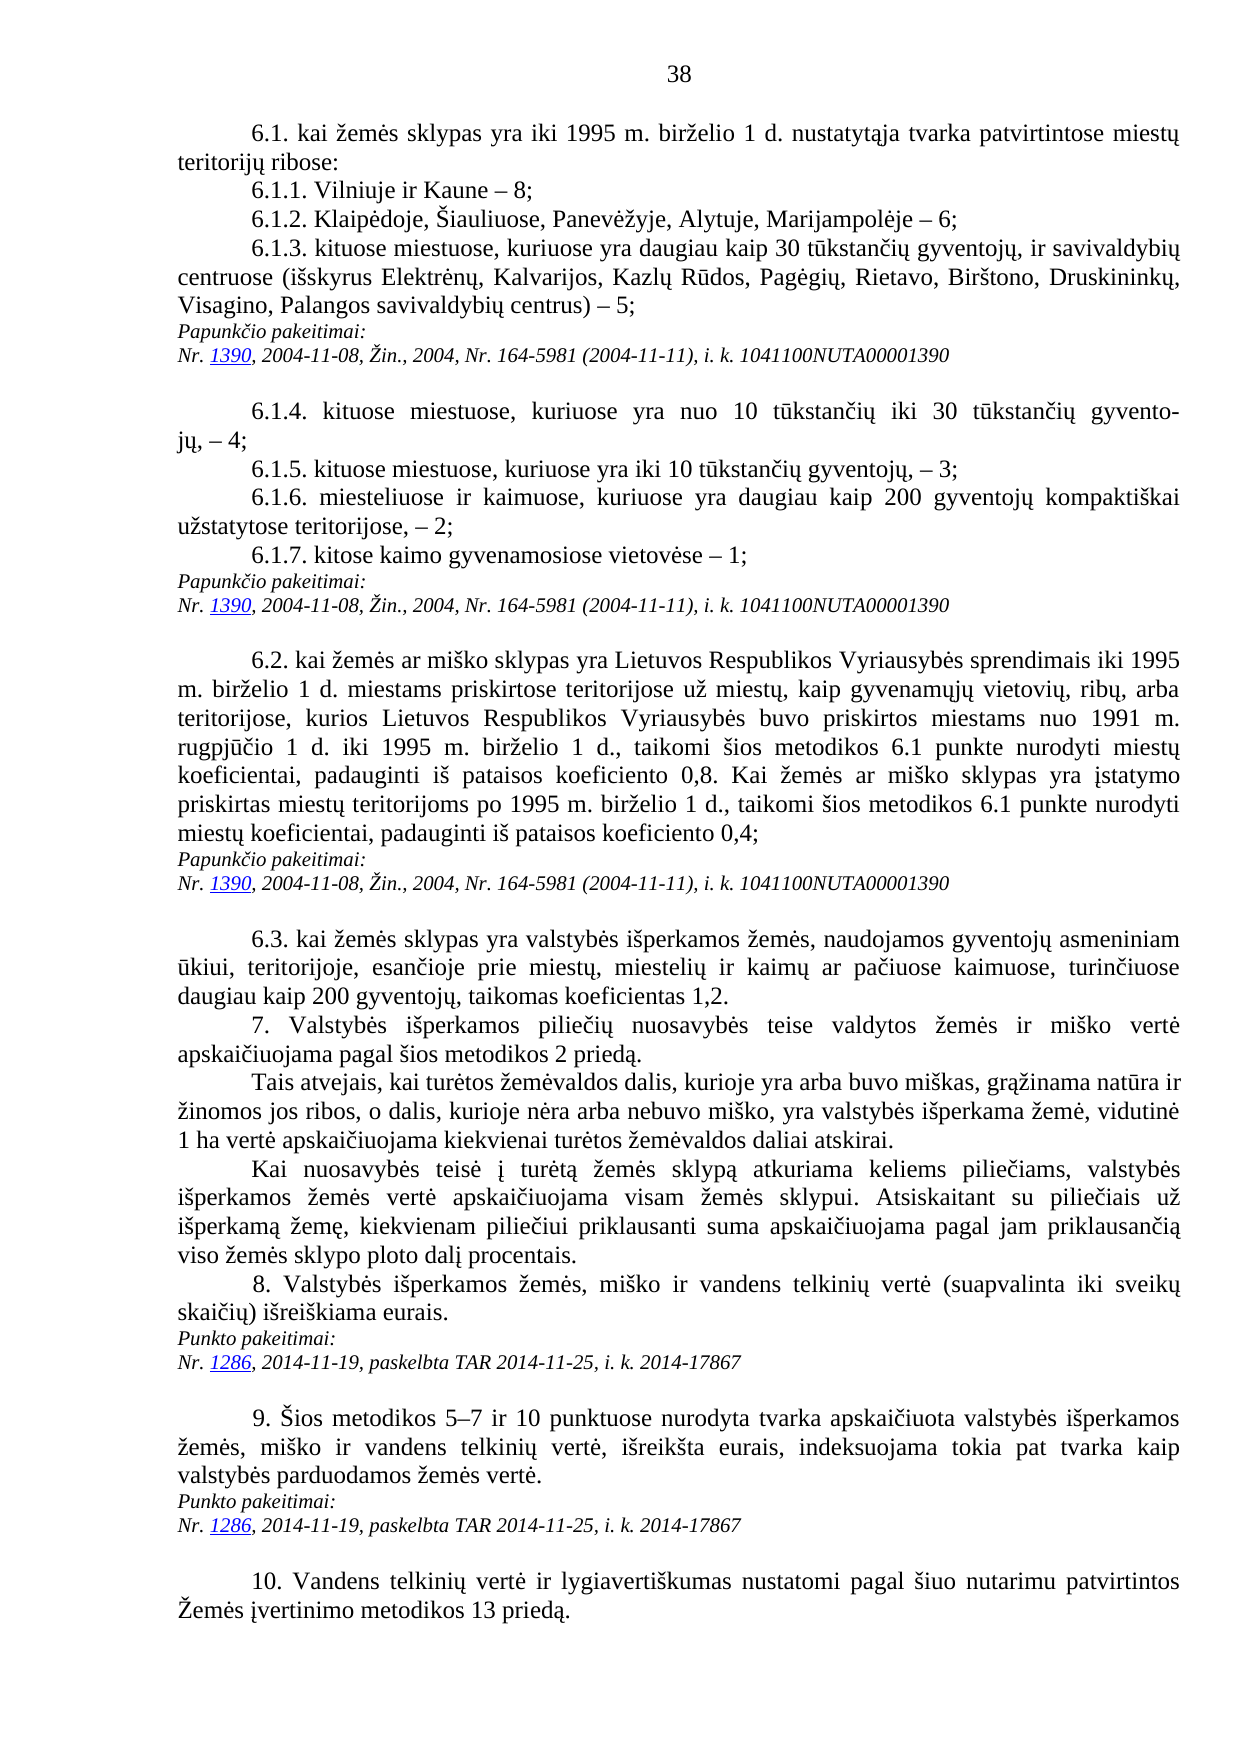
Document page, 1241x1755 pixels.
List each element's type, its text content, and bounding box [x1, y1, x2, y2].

text Tais atvejais, kai turėtos žemėvaldos dalis, kurioje yra arba buvo miškas, grąžinama natūra ir žinomos jos ribos, o dalis, kurioje nėra arba nebuvo miško, yra valstybės išperkama žemė, vidutinė 1 ha vertė apskaičiuojama kiekvienai turėtos žemėvaldos daliai atskirai. [177, 1067, 1181, 1154]
text 6.1.5. kituose miestuose, kuriuose yra iki 10 tūkstančių gyventojų, – 3; [177, 454, 1181, 482]
text 9. Šios metodikos 5–7 ir 10 punktuose nurodyta tvarka apskaičiuota valstybės išperkamos žemės, miško ir vandens telkinių vertė, išreikšta eurais, indeksuojama tokia pat tvarka kaip valstybės parduodamos žemės vertė. [177, 1403, 1181, 1489]
text Kai nuosavybės teisė į turėtą žemės sklypą atkuriama keliems piliečiams, valstybės išperkamos žemės vertė apskaičiuojama visam žemės sklypui. Atsiskaitant su piliečiais už išperkamą žemę, kiekvienam piliečiui priklausanti suma apskaičiuojama pagal jam priklausančią viso žemės sklypo ploto dalį procentais. [177, 1154, 1181, 1269]
text 6.1.6. miesteliuose ir kaimuose, kuriuose yra daugiau kaip 200 gyventojų kompaktiškai užstatytose teritorijose, – 2; [177, 482, 1181, 540]
text 6.1.1. Vilniuje ir Kaune – 8; [177, 176, 1181, 204]
text Punkto pakeitimai: [177, 1326, 1181, 1350]
text Punkto pakeitimai: [177, 1489, 1181, 1513]
text Nr. 1390, 2004-11-08, Žin., 2004, Nr. 164-5981 (2004-11-11), i. k. 1041100NUTA00001390 [177, 593, 1181, 617]
text 6.1.7. kitose kaimo gyvenamosiose vietovėse – 1; [177, 540, 1181, 569]
text 6.2. kai žemės ar miško sklypas yra Lietuvos Respublikos Vyriausybės sprendimais iki 1995 m. birželio 1 d. miestams priskirtose teritorijose už miestų, kaip gyvenamųjų vietovių, ribų, arba teritorijose, kurios Lietuvos Respublikos Vyriausybės buvo priskirtos miestams nuo 1991 m. rugpjūčio 1 d. iki 1995 m. birželio 1 d., taikomi šios metodikos 6.1 punkte nurodyti miestų koeficientai, padauginti iš pataisos koeficiento 0,8. Kai žemės ar miško sklypas yra įstatymo priskirtas miestų teritorijoms po 1995 m. birželio 1 d., taikomi šios metodikos 6.1 punkte nurodyti miestų koeficientai, padauginti iš pataisos koeficiento 0,4; [177, 646, 1181, 847]
text 10. Vandens telkinių vertė ir lygiavertiškumas nustatomi pagal šiuo nutarimu patvirtintos Žemės įvertinimo metodikos 13 priedą. [177, 1566, 1181, 1624]
text Nr. 1390, 2004-11-08, Žin., 2004, Nr. 164-5981 (2004-11-11), i. k. 1041100NUTA00001390 [177, 343, 1181, 367]
text Nr. 1286, 2014-11-19, paskelbta TAR 2014-11-25, i. k. 2014-17867 [177, 1350, 1181, 1374]
text 6.1.3. kituose miestuose, kuriuose yra daugiau kaip 30 tūkstančių gyventojų, ir savivaldybių centruose (išskyrus Elektrėnų, Kalvarijos, Kazlų Rūdos, Pagėgių, Rietavo, Birštono, Druskininkų, Visagino, Palangos savivaldybių centrus) – 5; [177, 233, 1181, 319]
text 8. Valstybės išperkamos žemės, miško ir vandens telkinių vertė (suapvalinta iki sveikų skaičių) išreiškiama eurais. [177, 1269, 1181, 1326]
text 6.1.4. kituose miestuose, kuriuose yra nuo 10 tūkstančių iki 30 tūkstančių gyvento- jų, – 4; [177, 396, 1181, 454]
text 6.3. kai žemės sklypas yra valstybės išperkamos žemės, naudojamos gyventojų asmeniniam ūkiui, teritorijoje, esančioje prie miestų, miestelių ir kaimų ar pačiuose kaimuose, turinčiuose daugiau kaip 200 gyventojų, taikomas koeficientas 1,2. [177, 924, 1181, 1010]
text Papunkčio pakeitimai: [177, 569, 1181, 593]
text Papunkčio pakeitimai: [177, 319, 1181, 343]
text 6.1.2. Klaipėdoje, Šiauliuose, Panevėžyje, Alytuje, Marijampolėje – 6; [177, 204, 1181, 233]
text 7. Valstybės išperkamos piliečių nuosavybės teise valdytos žemės ir miško vertė apskaičiuojama pagal šios metodikos 2 priedą. [177, 1010, 1181, 1067]
text Nr. 1286, 2014-11-19, paskelbta TAR 2014-11-25, i. k. 2014-17867 [177, 1513, 1181, 1537]
text 6.1. kai žemės sklypas yra iki 1995 m. birželio 1 d. nustatytąja tvarka patvirtintose miestų teritorijų ribose: [177, 118, 1181, 176]
text Nr. 1390, 2004-11-08, Žin., 2004, Nr. 164-5981 (2004-11-11), i. k. 1041100NUTA00001390 [177, 871, 1181, 895]
text Papunkčio pakeitimai: [177, 847, 1181, 871]
